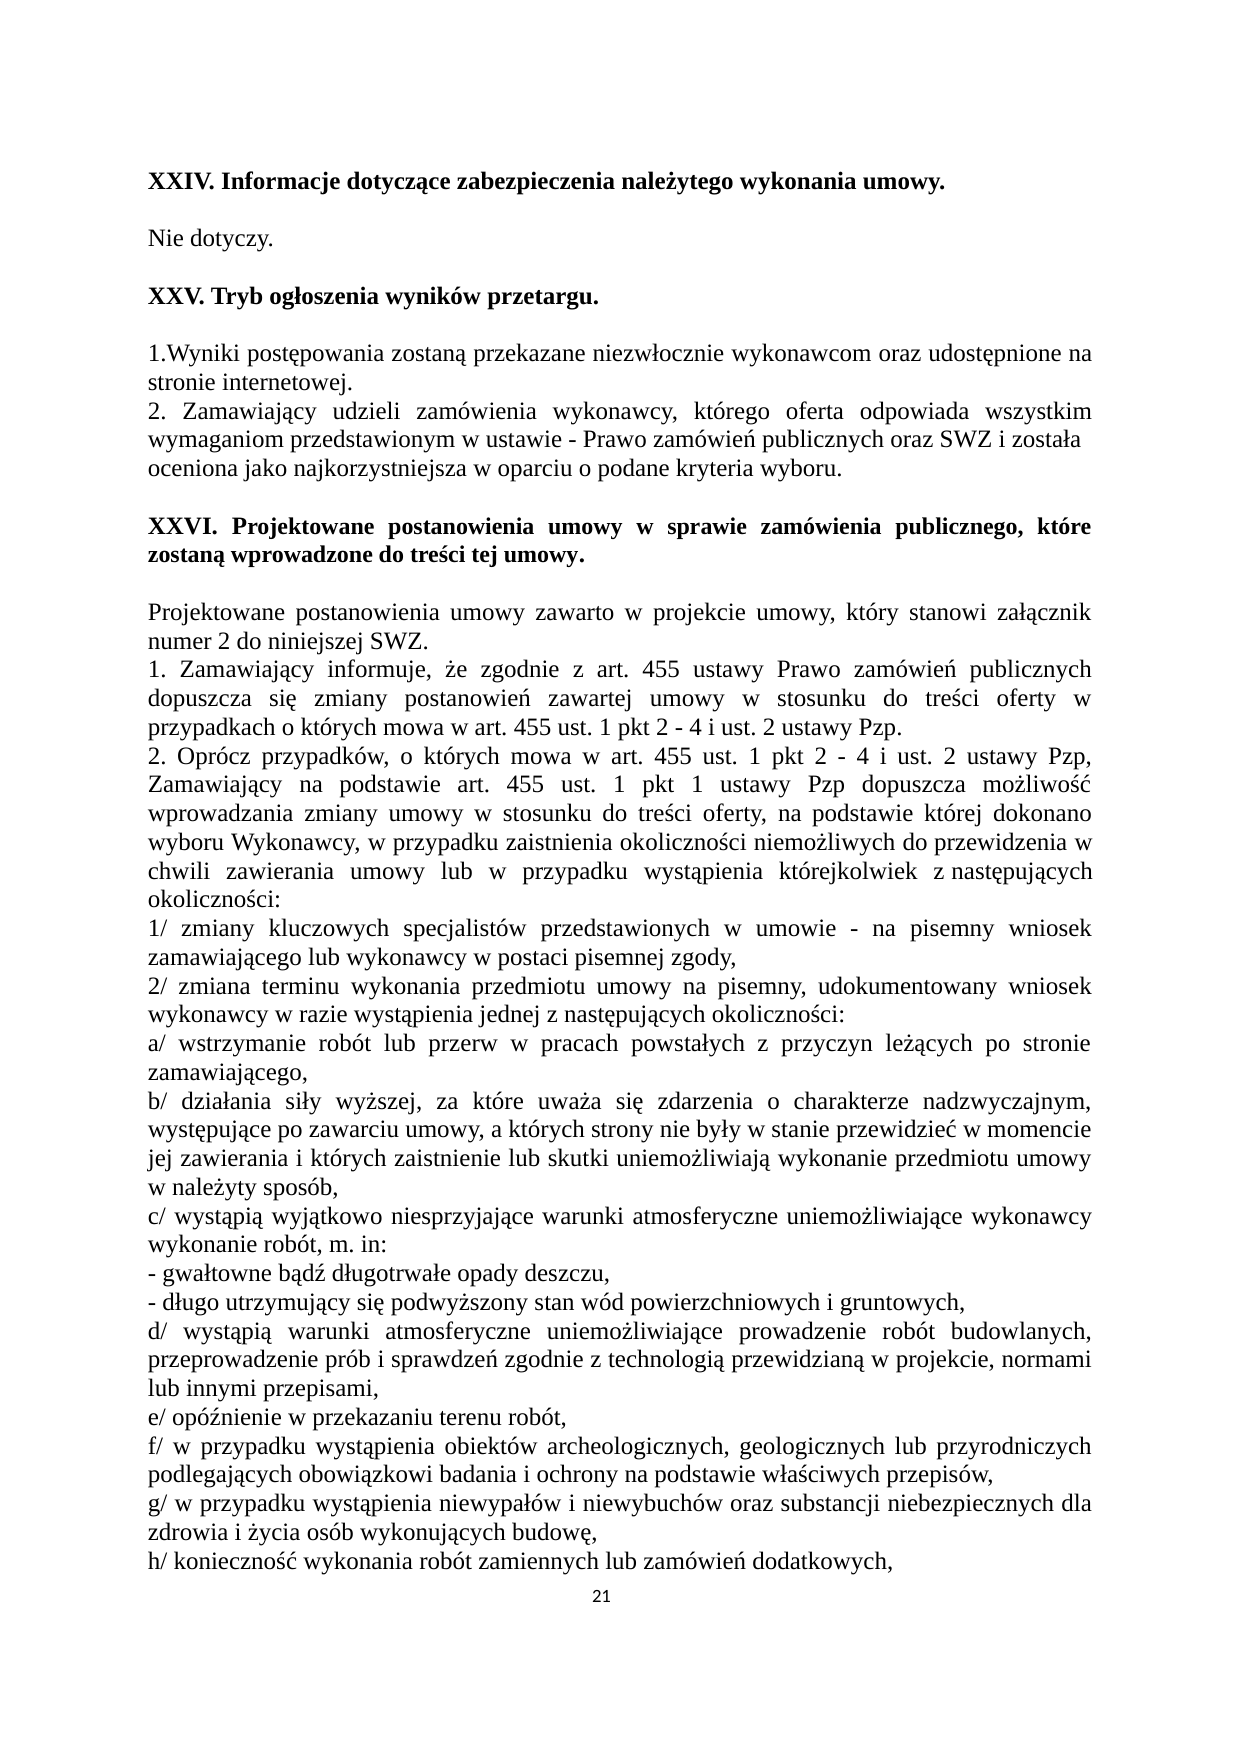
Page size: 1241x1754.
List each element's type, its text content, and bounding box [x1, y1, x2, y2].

text d/ wystąpią warunki atmosferyczne uniemożliwiające prowadzenie robót budowlanych, przeprowadzenie prób i sprawdzeń zgodnie z technologią przewidzianą w projekcie, normami lub innymi przepisami, [148, 1316, 1093, 1402]
text g/ w przypadku wystąpienia niewypałów i niewybuchów oraz substancji niebezpiecznych dla zdrowia i życia osób wykonujących budowę, [148, 1488, 1093, 1546]
text 1/ zmiany kluczowych specjalistów przedstawionych w umowie - na pisemny wniosek zamawiającego lub wykonawcy w postaci pisemnej zgody, [148, 913, 1093, 971]
text 2/ zmiana terminu wykonania przedmiotu umowy na pisemny, udokumentowany wniosek wykonawcy w razie wystąpienia jednej z następujących okoliczności: [148, 971, 1093, 1028]
text f/ w przypadku wystąpienia obiektów archeologicznych, geologicznych lub przyrodniczych podlegających obowiązkowi badania i ochrony na podstawie właściwych przepisów, [148, 1431, 1093, 1488]
text Projektowane postanowienia umowy zawarto w projekcie umowy, który stanowi załącznik numer 2 do niniejszej SWZ. [148, 597, 1093, 654]
text c/ wystąpią wyjątkowo niesprzyjające warunki atmosferyczne uniemożliwiające wykonawcy wykonanie robót, m. in: [148, 1201, 1093, 1258]
text 2. Zamawiający udzieli zamówienia wykonawcy, którego oferta odpowiada wszystkim wymaganiom przedstawionym w ustawie - Prawo zamówień publicznych oraz SWZ i została [148, 396, 1093, 453]
text - długo utrzymujący się podwyższony stan wód powierzchniowych i gruntowych, [148, 1287, 1093, 1316]
text XXIV. Informacje dotyczące zabezpieczenia należytego wykonania umowy. [148, 166, 1093, 194]
text h/ konieczność wykonania robót zamiennych lub zamówień dodatkowych, [148, 1546, 1093, 1574]
text e/ opóźnienie w przekazaniu terenu robót, [148, 1402, 1093, 1431]
text 1.Wyniki postępowania zostaną przekazane niezwłocznie wykonawcom oraz udostępnione na stronie internetowej. [148, 338, 1093, 396]
text oceniona jako najkorzystniejsza w oparciu o podane kryteria wyboru. [148, 453, 1093, 482]
text XXVI. Projektowane postanowienia umowy w sprawie zamówienia publicznego, które zostaną wprowadzone do treści tej umowy. [148, 511, 1093, 568]
text b/ działania siły wyższej, za które uważa się zdarzenia o charakterze nadzwyczajnym, występujące po zawarciu umowy, a których strony nie były w stanie przewidzieć w momencie jej zawierania i których zaistnienie lub skutki uniemożliwiają wykonanie przedmiotu umowy w należyty sposób, [148, 1086, 1093, 1201]
text - gwałtowne bądź długotrwałe opady deszczu, [148, 1258, 1093, 1287]
text 1. Zamawiający informuje, że zgodnie z art. 455 ustawy Prawo zamówień publicznych dopuszcza się zmiany postanowień zawartej umowy w stosunku do treści oferty w przypadkach o których mowa w art. 455 ust. 1 pkt 2 - 4 i ust. 2 ustawy Pzp. [148, 654, 1093, 741]
text XXV. Tryb ogłoszenia wyników przetargu. [148, 281, 1093, 309]
text Nie dotyczy. [148, 223, 1093, 252]
text 2. Oprócz przypadków, o których mowa w art. 455 ust. 1 pkt 2 - 4 i ust. 2 ustawy Pzp, Zamawiający na podstawie art. 455 ust. 1 pkt 1 ustawy Pzp dopuszcza możliwość wprowadzania zmiany umowy w stosunku do treści oferty, na podstawie której dokonano wyboru Wykonawcy, w przypadku zaistnienia okoliczności niemożliwych do przewidzenia w chwili zawierania umowy lub w przypadku wystąpienia którejkolwiek z następujących okoliczności: [148, 741, 1093, 913]
text a/ wstrzymanie robót lub przerw w pracach powstałych z przyczyn leżących po stronie zamawiającego, [148, 1028, 1093, 1086]
